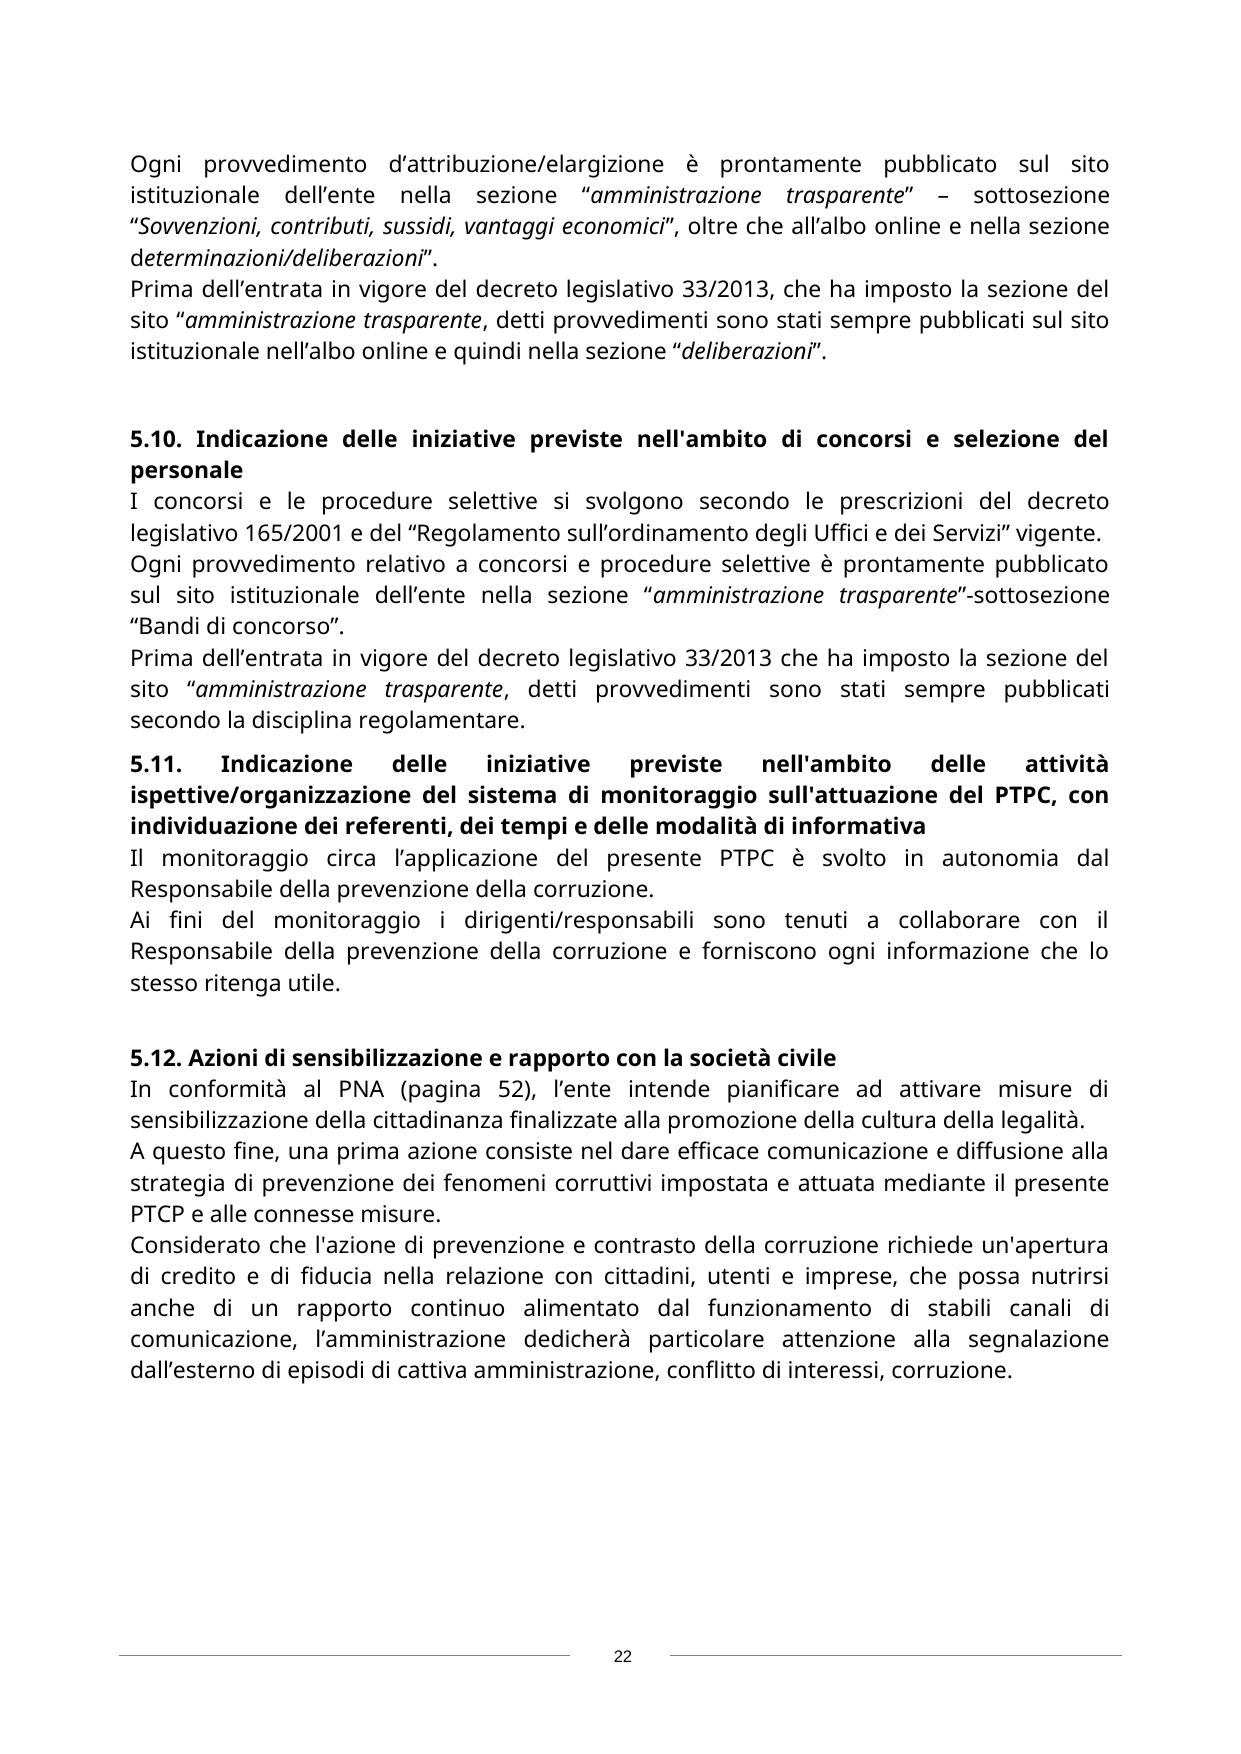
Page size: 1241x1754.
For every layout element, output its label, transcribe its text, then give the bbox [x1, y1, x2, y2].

text 5.10. Indicazione delle iniziative previste nell'ambito di concorsi e selezione del personale [130, 423, 1110, 485]
text Prima dell’entrata in vigore del decreto legislativo 33/2013 che ha imposto la sezione del sito “amministrazione trasparente, detti provvedimenti sono stati sempre pubblicati secondo la disciplina regolamentare. [130, 641, 1110, 735]
text Ogni provvedimento relativo a concorsi e procedure selettive è prontamente pubblicato sul sito istituzionale dell’ente nella sezione “amministrazione trasparente”-sottosezione “Bandi di concorso”. [130, 548, 1110, 641]
text Considerato che l'azione di prevenzione e contrasto della corruzione richiede un'apertura di credito e di fiducia nella relazione con cittadini, utenti e imprese, che possa nutrirsi anche di un rapporto continuo alimentato dal funzionamento di stabili canali di comunicazione, l’amministrazione dedicherà particolare attenzione alla segnalazione dall’esterno di episodi di cattiva amministrazione, conflitto di interessi, corruzione. [130, 1229, 1110, 1385]
text I concorsi e le procedure selettive si svolgono secondo le prescrizioni del decreto legislativo 165/2001 e del “Regolamento sull’ordinamento degli Uffici e dei Servizi” vigente. [130, 485, 1110, 548]
text Ai fini del monitoraggio i dirigenti/responsabili sono tenuti a collaborare con il Responsabile della prevenzione della corruzione e forniscono ogni informazione che lo stesso ritenga utile. [130, 904, 1110, 998]
text In conformità al PNA (pagina 52), l’ente intende pianificare ad attivare misure di sensibilizzazione della cittadinanza finalizzate alla promozione della cultura della legalità. [130, 1073, 1110, 1135]
text Prima dell’entrata in vigore del decreto legislativo 33/2013, che ha imposto la sezione del sito “amministrazione trasparente, detti provvedimenti sono stati sempre pubblicati sul sito istituzionale nell’albo online e quindi nella sezione “deliberazioni”. [130, 273, 1110, 366]
text Il monitoraggio circa l’applicazione del presente PTPC è svolto in autonomia dal Responsabile della prevenzione della corruzione. [130, 841, 1110, 904]
text Ogni provvedimento d’attribuzione/elargizione è prontamente pubblicato sul sito istituzionale dell’ente nella sezione “amministrazione trasparente” – sottosezione “Sovvenzioni, contributi, sussidi, vantaggi economici”, oltre che all’albo online e nella sezione determinazioni/deliberazioni”. [130, 148, 1110, 273]
text 5.11. Indicazione delle iniziative previste nell'ambito delle attività ispettive/organizzazione del sistema di monitoraggio sull'attuazione del PTPC, con individuazione dei referenti, dei tempi e delle modalità di informativa [130, 748, 1110, 841]
text A questo fine, una prima azione consiste nel dare efficace comunicazione e diffusione alla strategia di prevenzione dei fenomeni corruttivi impostata e attuata mediante il presente PTCP e alle connesse misure. [130, 1135, 1110, 1229]
text 5.12. Azioni di sensibilizzazione e rapporto con la società civile [130, 1041, 1110, 1073]
